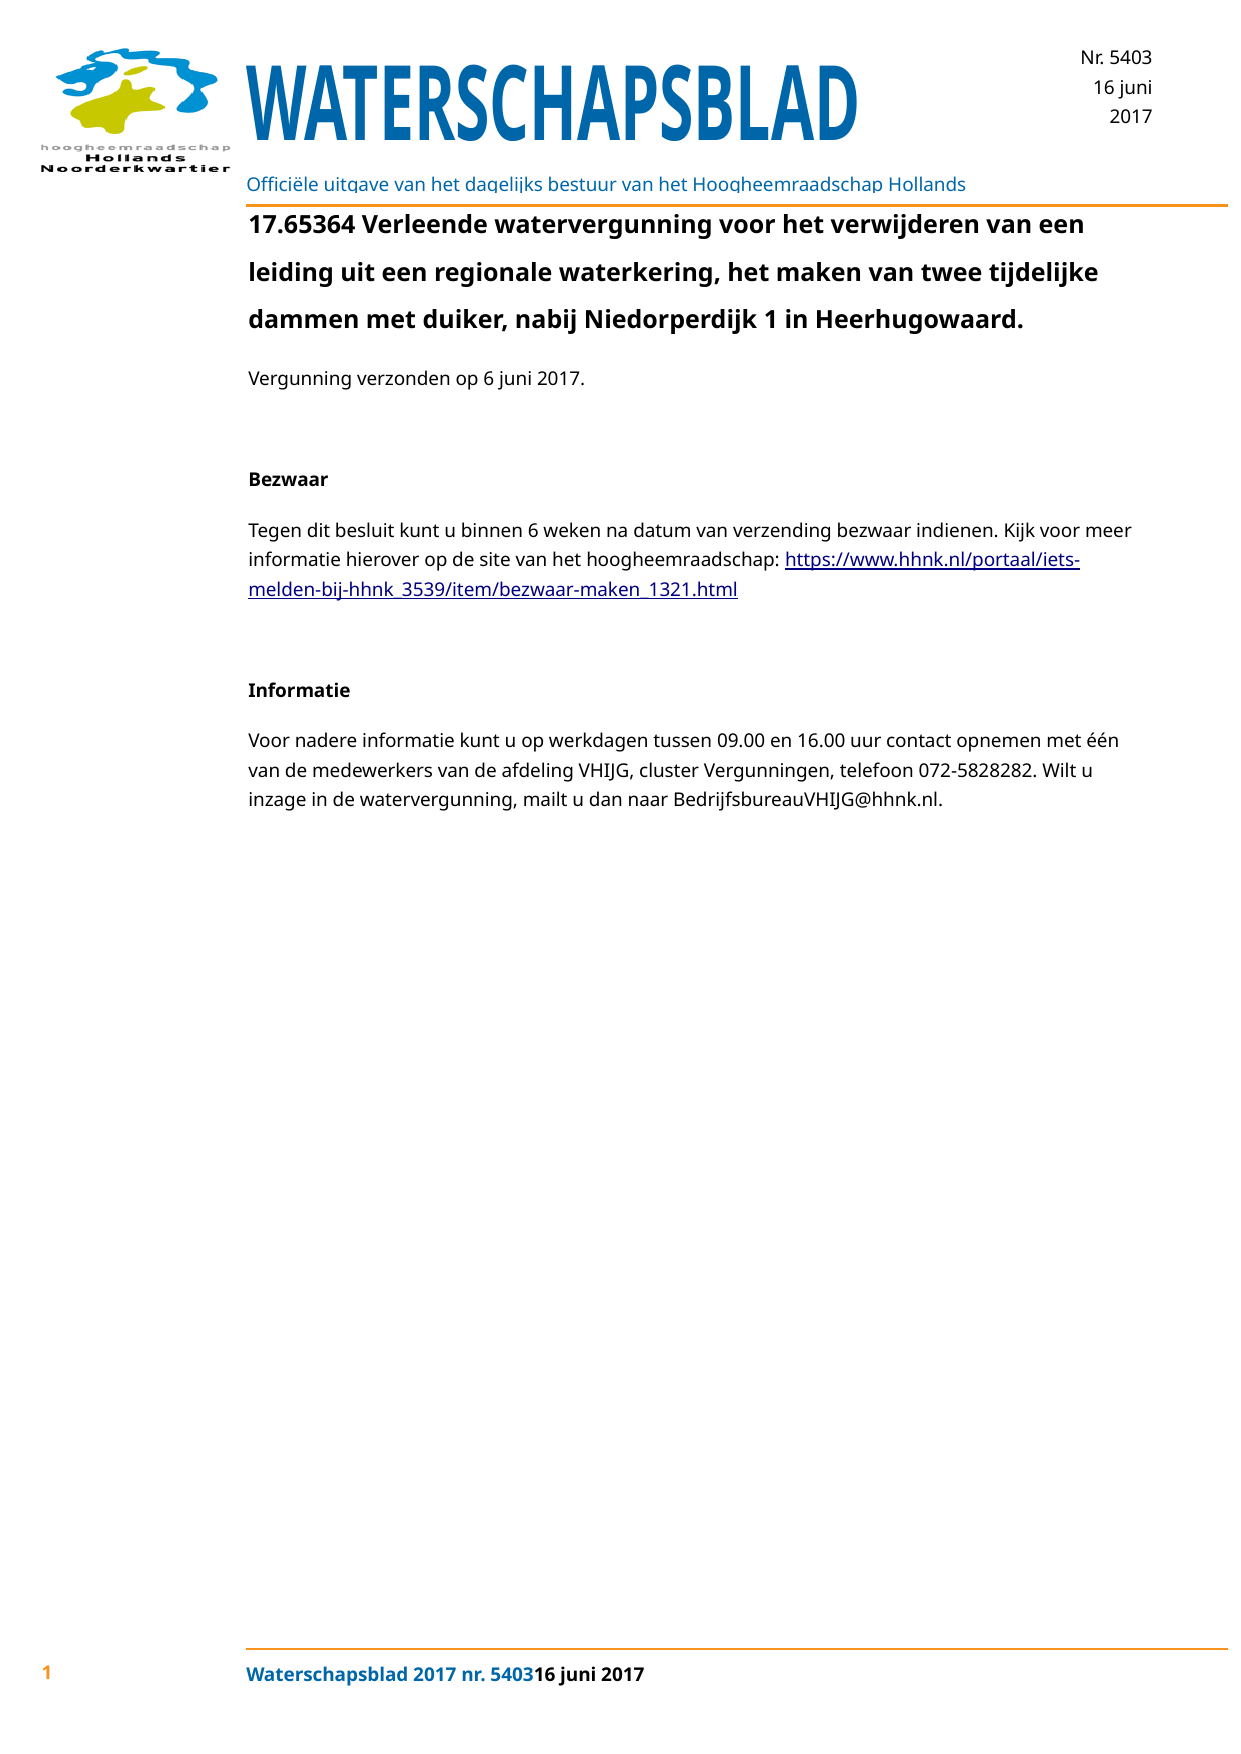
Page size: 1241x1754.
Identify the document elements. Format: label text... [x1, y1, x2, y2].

picture [41, 47, 231, 172]
text Voor nadere informatie kunt u op werkdagen tussen 09.00 en 16.00 uur contact opnemen met één van de medewerkers van de afdeling VHIJG, cluster Vergunningen, telefoon 072-5828282. Wilt u inzage in de watervergunning, mailt u dan naar BedrijfsbureauVHIJG@hhnk.nl. [248, 727, 1152, 812]
text Tegen dit besluit kunt u binnen 6 weken na datum van verzending bezwaar indienen. Kijk voor meer informatie hierover op de site van het hoogheemraadschap: https://www.hhnk.nl/portaal/iets-melden-bij-hhnk_3539/item/bezwaar-maken_1321.html [248, 517, 1152, 602]
text Informatie [248, 677, 1152, 702]
text 17.65364 Verleende watervergunning voor het verwijderen van een leiding uit een regionale waterkering, het maken van twee tijdelijke dammen met duiker, nabij Niedorperdijk 1 in Heerhugowaard. [248, 207, 1152, 336]
text Bezwaar [248, 466, 1152, 492]
text Vergunning verzonden op 6 juni 2017. [248, 366, 1152, 391]
